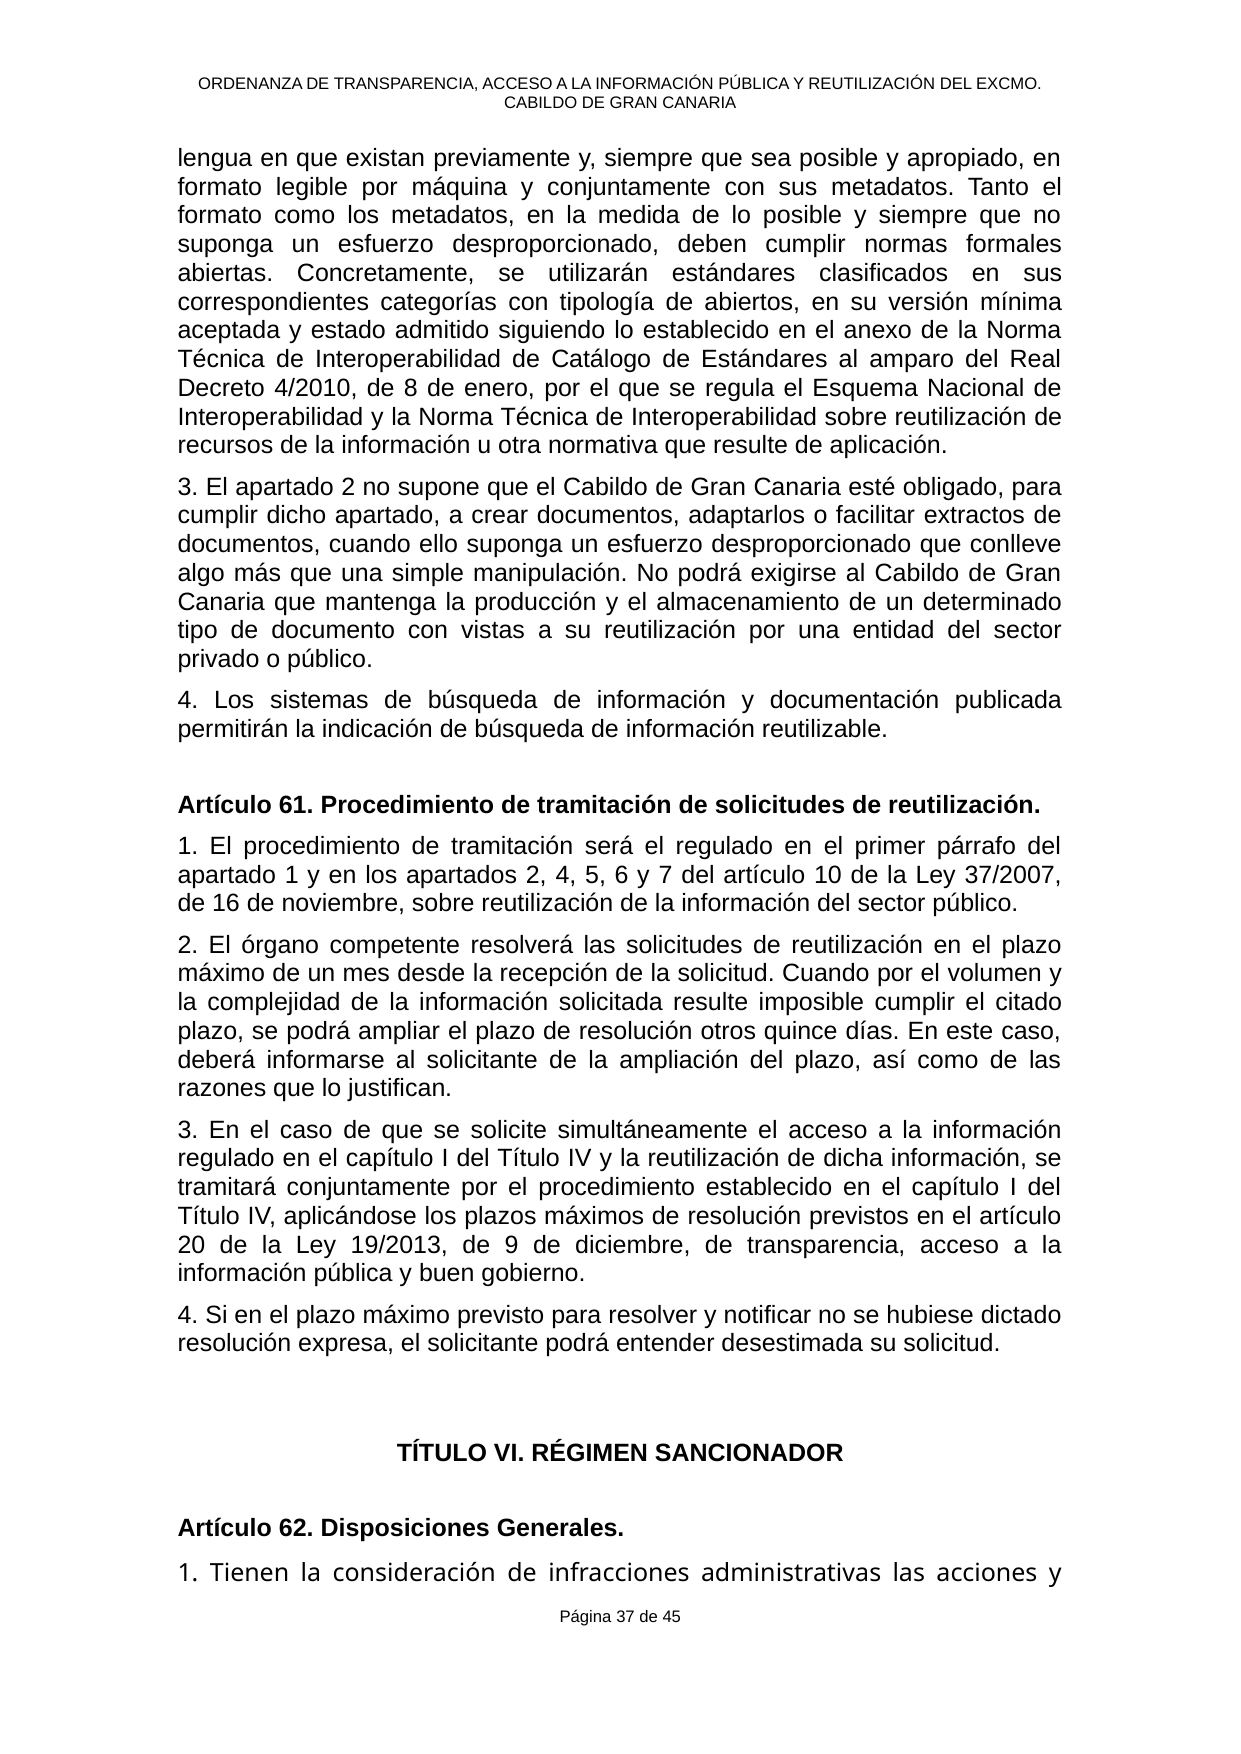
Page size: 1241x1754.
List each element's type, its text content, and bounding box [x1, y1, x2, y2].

subtitle Artículo 61. Procedimiento de tramitación de solicitudes de reutilización. [177, 789, 1063, 818]
text 3. El apartado 2 no supone que el Cabildo de Gran Canaria esté obligado, para cumplir dicho apartado, a crear documentos, adaptarlos o facilitar extractos de documentos, cuando ello suponga un esfuerzo desproporcionado que conlleve algo más que una simple manipulación. No podrá exigirse al Cabildo de Gran Canaria que mantenga la producción y el almacenamiento de un determinado tipo de documento con vistas a su reutilización por una entidad del sector privado o público. [177, 472, 1063, 673]
subtitle TÍTULO VI. RÉGIMEN SANCIONADOR [177, 1438, 1063, 1466]
text lengua en que existan previamente y, siempre que sea posible y apropiado, en formato legible por máquina y conjuntamente con sus metadatos. Tanto el formato como los metadatos, en la medida de lo posible y siempre que no suponga un esfuerzo desproporcionado, deben cumplir normas formales abiertas. Concretamente, se utilizarán estándares clasificados en sus correspondientes categorías con tipología de abiertos, en su versión mínima aceptada y estado admitido siguiendo lo establecido en el anexo de la Norma Técnica de Interoperabilidad de Catálogo de Estándares al amparo del Real Decreto 4/2010, de 8 de enero, por el que se regula el Esquema Nacional de Interoperabilidad y la Norma Técnica de Interoperabilidad sobre reutilización de recursos de la información u otra normativa que resulte de aplicación. [177, 143, 1063, 459]
text 1. Tienen la consideración de infracciones administrativas las acciones y [177, 1554, 1063, 1588]
text 4. Si en el plazo máximo previsto para resolver y notificar no se hubiese dictado resolución expresa, el solicitante podrá entender desestimada su solicitud. [177, 1299, 1063, 1357]
text 1. El procedimiento de tramitación será el regulado en el primer párrafo del apartado 1 y en los apartados 2, 4, 5, 6 y 7 del artículo 10 de la Ley 37/2007, de 16 de noviembre, sobre reutilización de la información del sector público. [177, 831, 1063, 917]
text 3. En el caso de que se solicite simultáneamente el acceso a la información regulado en el capítulo I del Título IV y la reutilización de dicha información, se tramitará conjuntamente por el procedimiento establecido en el capítulo I del Título IV, aplicándose los plazos máximos de resolución previstos en el artículo 20 de la Ley 19/2013, de 9 de diciembre, de transparencia, acceso a la información pública y buen gobierno. [177, 1114, 1063, 1287]
subtitle Artículo 62. Disposiciones Generales. [177, 1513, 1063, 1542]
text 4. Los sistemas de búsqueda de información y documentación publicada permitirán la indicación de búsqueda de información reutilizable. [177, 686, 1063, 743]
text 2. El órgano competente resolverá las solicitudes de reutilización en el plazo máximo de un mes desde la recepción de la solicitud. Cuando por el volumen y la complejidad de la información solicitada resulte imposible cumplir el citado plazo, se podrá ampliar el plazo de resolución otros quince días. En este caso, deberá informarse al solicitante de la ampliación del plazo, así como de las razones que lo justifican. [177, 929, 1063, 1102]
